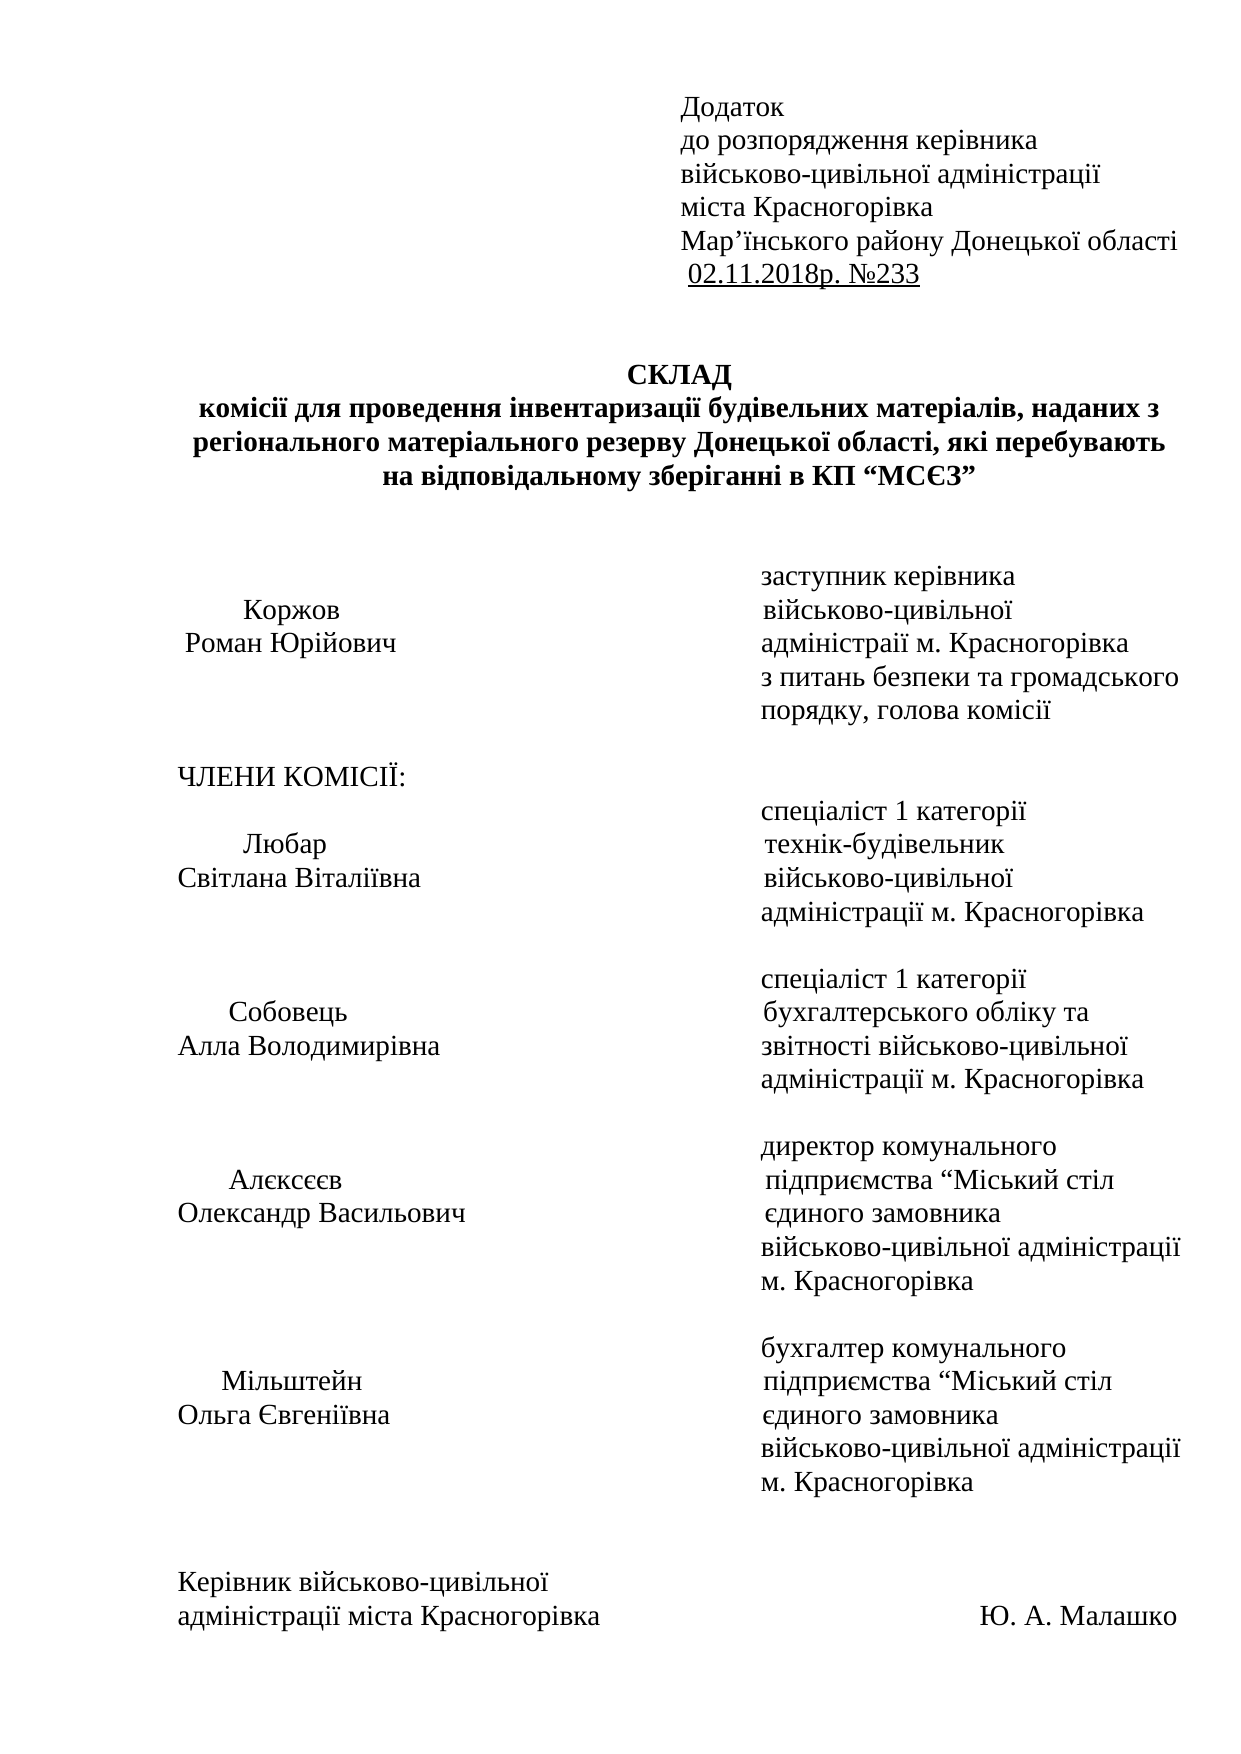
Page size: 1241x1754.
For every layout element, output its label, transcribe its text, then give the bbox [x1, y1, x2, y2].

text адміністрації міста Красногорівка Ю. А. Малашко [177, 1598, 1181, 1632]
text СКЛАД [177, 357, 1181, 391]
text Ольга Євгеніївна єдиного замовника [177, 1397, 1181, 1430]
text міста Красногорівка [177, 189, 1181, 223]
text з питань безпеки та громадського [177, 659, 1181, 692]
text Керівник військово-цивільної [177, 1564, 1181, 1598]
text 02.11.2018р. №233 [177, 256, 1181, 290]
text спеціаліст 1 категорії [177, 793, 1181, 827]
text Любар технік-будівельник [177, 827, 1181, 860]
text Мільштейн підприємства “Міський стіл [177, 1363, 1181, 1397]
text Додаток [177, 89, 1181, 122]
text порядку, голова комісії [177, 692, 1181, 726]
text військово-цивільної адміністрації [177, 1229, 1181, 1263]
text до розпорядження керівника [177, 122, 1181, 156]
text військово-цивільної адміністрації [177, 1430, 1181, 1464]
text ЧЛЕНИ КОМІСІЇ: [177, 759, 1181, 793]
text комісії для проведення інвентаризації будівельних матеріалів, наданих з регіонального матеріального резерву Донецької області, які перебувають на відповідальному зберіганні в КП “МСЄЗ” [177, 391, 1181, 491]
text Світлана Віталіївна військово-цивільної [177, 860, 1181, 894]
text Алєксєєв підприємства “Міський стіл [177, 1162, 1181, 1196]
text бухгалтер комунального [177, 1330, 1181, 1363]
text Алла Володимирівна звітності військово-цивільної [177, 1028, 1181, 1061]
text м. Красногорівка [177, 1464, 1181, 1497]
text м. Красногорівка [177, 1263, 1181, 1296]
text заступник керівника [177, 558, 1181, 592]
text Коржов військово-цивільної [177, 592, 1181, 625]
text адміністрації м. Красногорівка [177, 894, 1181, 927]
text адміністрації м. Красногорівка [177, 1061, 1181, 1095]
text військово-цивільної адміністрації [177, 156, 1181, 189]
text спеціаліст 1 категорії [177, 961, 1181, 994]
text Мар’їнського району Донецької області [177, 223, 1181, 256]
text Собовець бухгалтерського обліку та [177, 994, 1181, 1028]
text Олександр Васильович єдиного замовника [177, 1196, 1181, 1229]
text директор комунального [177, 1128, 1181, 1162]
text Роман Юрійович адміністраії м. Красногорівка [177, 625, 1181, 659]
